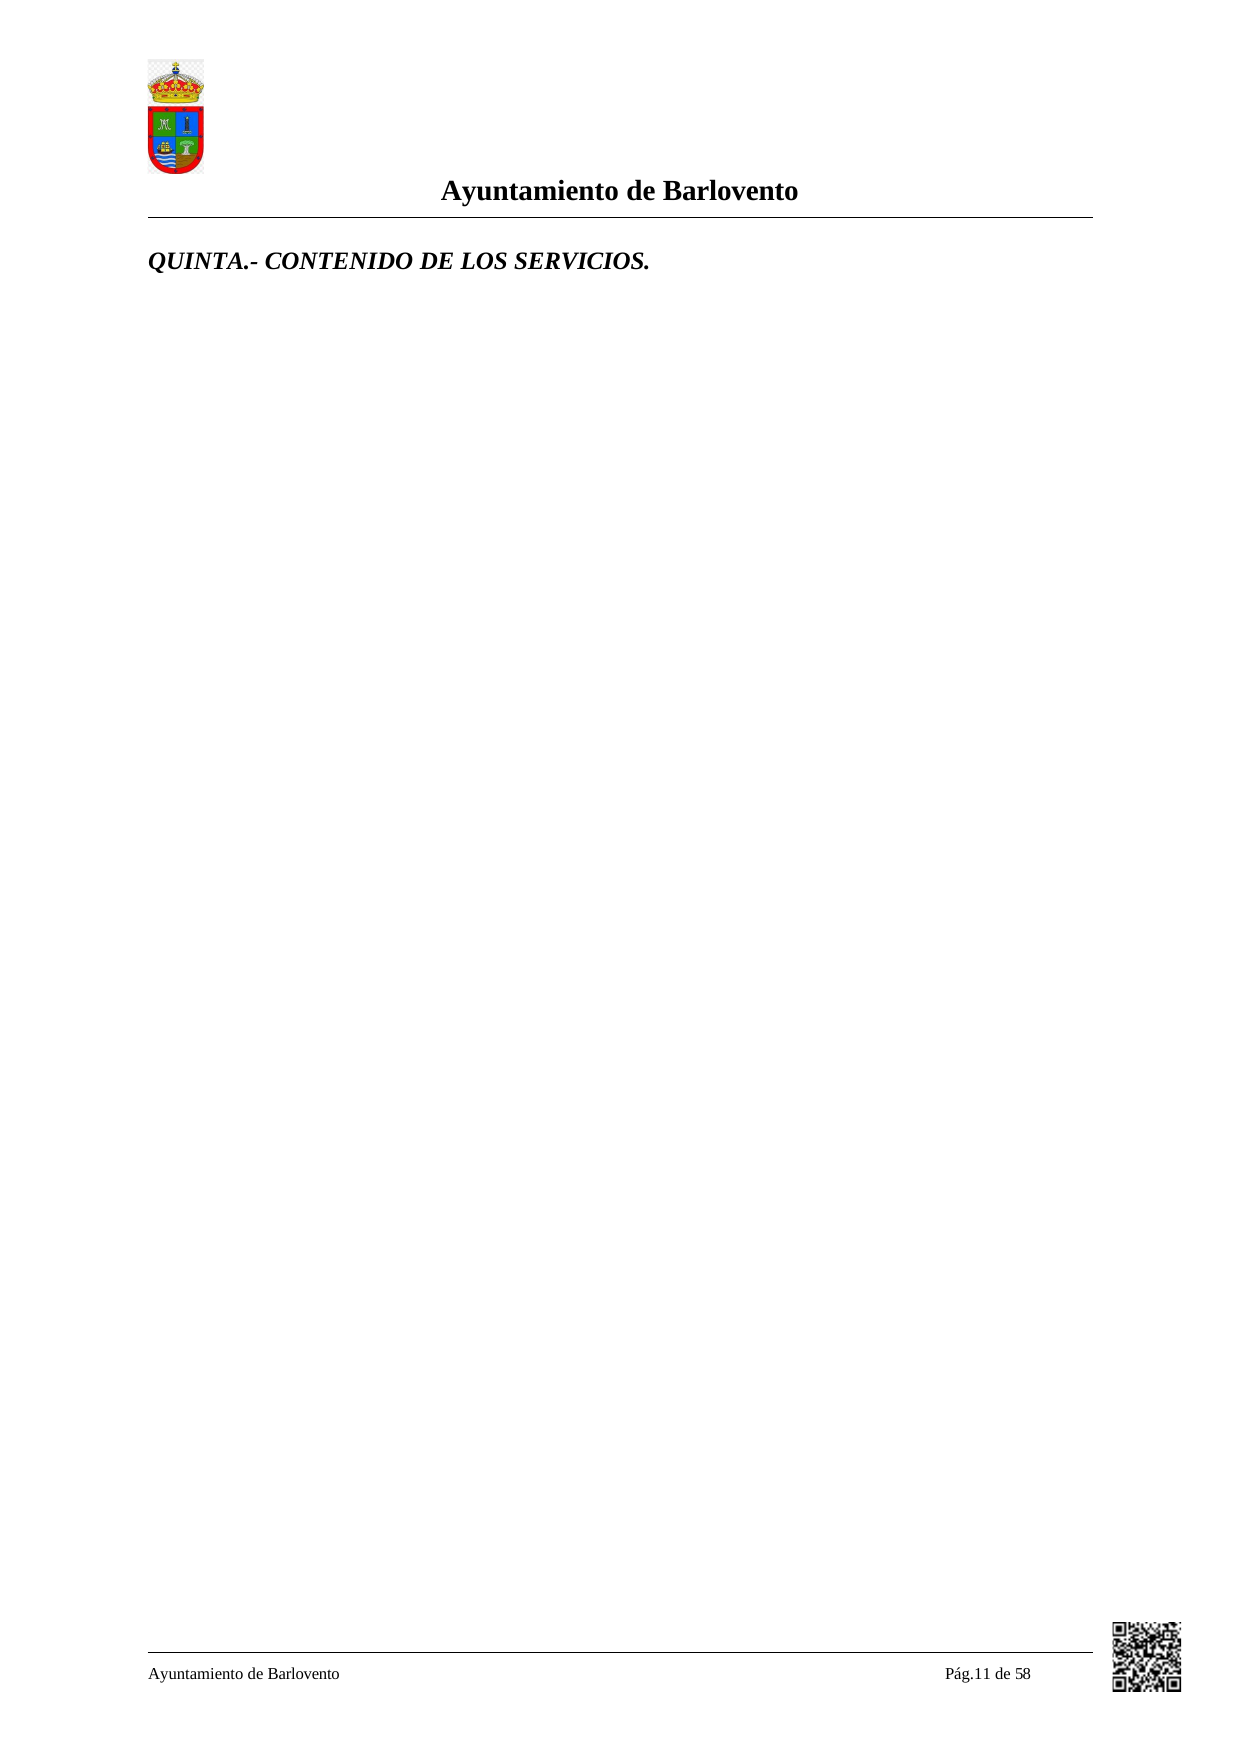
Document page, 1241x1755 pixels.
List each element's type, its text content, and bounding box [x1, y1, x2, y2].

subtitle QUINTA.- CONTENIDO DE LOS SERVICIOS. [148, 246, 1109, 275]
